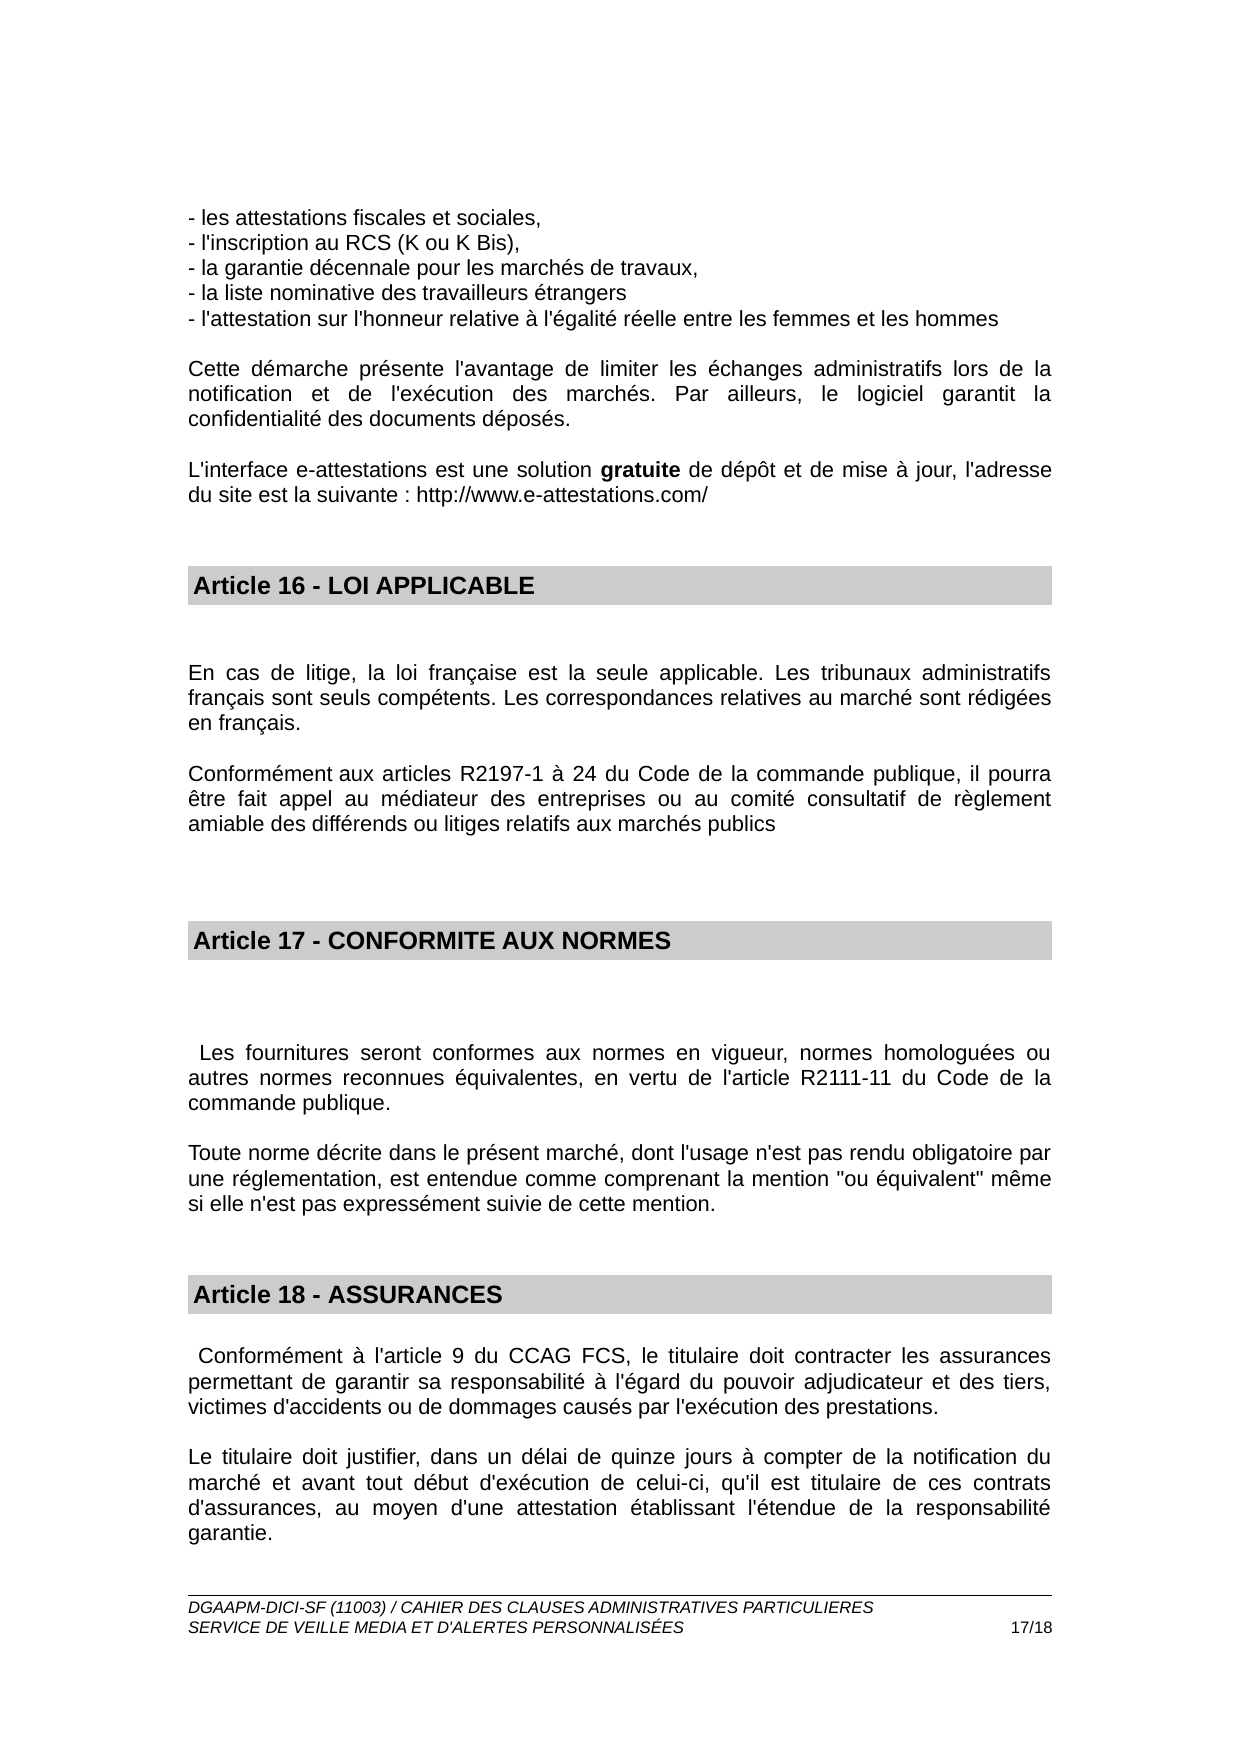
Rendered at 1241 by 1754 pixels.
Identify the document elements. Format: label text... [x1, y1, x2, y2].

text - l'inscription au RCS (K ou K Bis), [188, 230, 1052, 255]
text Cette démarche présente l'avantage de limiter les échanges administratifs lors de la notification et de l'exécution des marchés. Par ailleurs, le logiciel garantit la confidentialité des documents déposés. [188, 356, 1052, 431]
text En cas de litige, la loi française est la seule applicable. Les tribunaux administratifs français sont seuls compétents. Les correspondances relatives au marché sont rédigées en français. [188, 660, 1052, 735]
subtitle ASSURANCES [190, 1277, 1050, 1312]
text - les attestations fiscales et sociales, [188, 204, 1052, 230]
text Conformément à l'article 9 du CCAG FCS, le titulaire doit contracter les assurances permettant de garantir sa responsabilité à l'égard du pouvoir adjudicateur et des tiers, victimes d'accidents ou de dommages causés par l'exécution des prestations. [188, 1343, 1052, 1419]
text Le titulaire doit justifier, dans un délai de quinze jours à compter de la notification du marché et avant tout début d'exécution de celui-ci, qu'il est titulaire de ces contrats d'assurances, au moyen d'une attestation établissant l'étendue de la responsabilité garantie. [188, 1444, 1052, 1545]
text - la garantie décennale pour les marchés de travaux, [188, 255, 1052, 280]
text L'interface e-attestations est une solution gratuite de dépôt et de mise à jour, l'adresse du site est la suivante : http://www.e-attestations.com/ [188, 457, 1052, 507]
text Conformément aux articles R2197-1 à 24 du Code de la commande publique, il pourra être fait appel au médiateur des entreprises ou au comité consultatif de règlement amiable des différends ou litiges relatifs aux marchés publics [188, 761, 1052, 836]
text Toute norme décrite dans le présent marché, dont l'usage n'est pas rendu obligatoire par une réglementation, est entendue comme comprenant la mention "ou équivalent" même si elle n'est pas expressément suivie de cette mention. [188, 1140, 1052, 1216]
subtitle CONFORMITE AUX NORMES [190, 923, 1050, 957]
text - l'attestation sur l'honneur relative à l'égalité réelle entre les femmes et les hommes [188, 305, 1052, 331]
subtitle LOI APPLICABLE [190, 568, 1050, 603]
text - la liste nominative des travailleurs étrangers [188, 280, 1052, 305]
text Les fournitures seront conformes aux normes en vigueur, normes homologuées ou autres normes reconnues équivalentes, en vertu de l'article R2111-11 du Code de la commande publique. [188, 1039, 1052, 1115]
